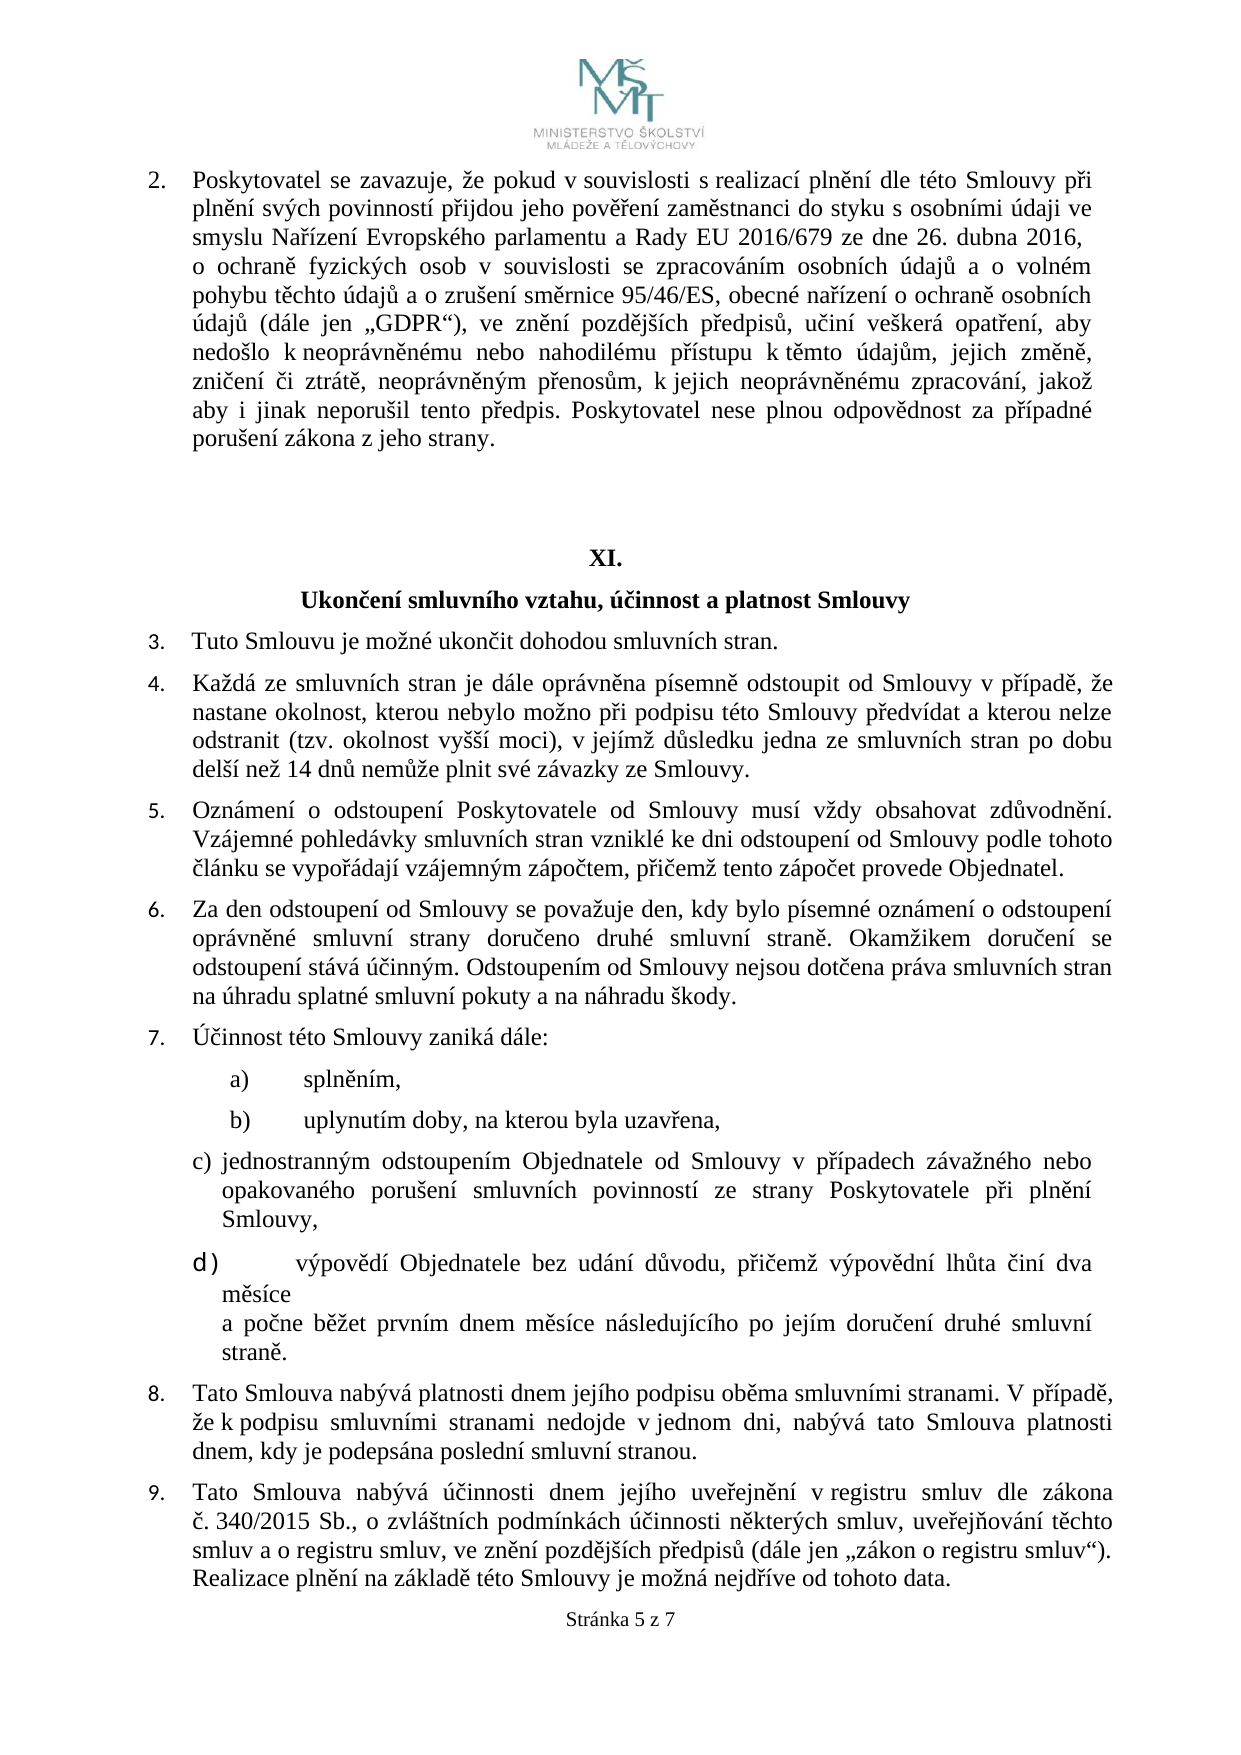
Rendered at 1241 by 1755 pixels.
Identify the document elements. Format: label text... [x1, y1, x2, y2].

list Tuto Smlouvu je možné ukončit dohodou smluvních stran. [148, 626, 1113, 655]
list Účinnost této Smlouvy zaniká dále: [148, 1022, 1113, 1051]
text Ukončení smluvního vztahu, účinnost a platnost Smlouvy [148, 585, 1063, 613]
list Za den odstoupení od Smlouvy se považuje den, kdy bylo písemné oznámení o odstoupení oprávněné smluvní strany doručeno druhé smluvní straně. Okamžikem doručení se odstoupení stává účinným. Odstoupením od Smlouvy nejsou dotčena práva smluvních stran na úhradu splatné smluvní pokuty a na náhradu škody. [148, 894, 1113, 1010]
text XI. [148, 543, 1063, 572]
list Tato Smlouva nabývá účinnosti dnem jejího uveřejnění v registru smluv dle zákona č. 340/2015 Sb., o zvláštních podmínkách účinnosti některých smluv, uveřejňování těchto smluv a o registru smluv, ve znění pozdějších předpisů (dále jen „zákon o registru smluv“). Realizace plnění na základě této Smlouvy je možná nejdříve od tohoto data. [148, 1477, 1113, 1592]
list splněním, [229, 1064, 1093, 1093]
list Tato Smlouva nabývá platnosti dnem jejího podpisu oběma smluvními stranami. V případě, že k podpisu smluvními stranami nedojde v jednom dni, nabývá tato Smlouva platnosti dnem, kdy je podepsána poslední smluvní stranou. [148, 1378, 1113, 1464]
list Oznámení o odstoupení Poskytovatele od Smlouvy musí vždy obsahovat zdůvodnění. Vzájemné pohledávky smluvních stran vzniklé ke dni odstoupení od Smlouvy podle tohoto článku se vypořádají vzájemným zápočtem, přičemž tento zápočet provede Objednatel. [148, 795, 1113, 882]
list výpovědí Objednatele bez udání důvodu, přičemž výpovědní lhůta činí dva měsíce a počne běžet prvním dnem měsíce následujícího po jejím doručení druhé smluvní straně. [192, 1245, 1093, 1365]
list uplynutím doby, na kterou byla uzavřena, [229, 1105, 1093, 1134]
list Každá ze smluvních stran je dále oprávněna písemně odstoupit od Smlouvy v případě, že nastane okolnost, kterou nebylo možno při podpisu této Smlouvy předvídat a kterou nelze odstranit (tzv. okolnost vyšší moci), v jejímž důsledku jedna ze smluvních stran po dobu delší než 14 dnů nemůže plnit své závazky ze Smlouvy. [148, 668, 1113, 783]
list Poskytovatel se zavazuje, že pokud v souvislosti s realizací plnění dle této Smlouvy při plnění svých povinností přijdou jeho pověření zaměstnanci do styku s osobními údaji ve smyslu Nařízení Evropského parlamentu a Rady EU 2016/679 ze dne 26. dubna 2016, o ochraně fyzických osob v souvislosti se zpracováním osobních údajů a o volném pohybu těchto údajů a o zrušení směrnice 95/46/ES, obecné nařízení o ochraně osobních údajů (dále jen „GDPR“), ve znění pozdějších předpisů, učiní veškerá opatření, aby nedošlo k neoprávněnému nebo nahodilému přístupu k těmto údajům, jejich změně, zničení či ztrátě, neoprávněným přenosům, k jejich neoprávněnému zpracování, jakož aby i jinak neporušil tento předpis. Poskytovatel nese plnou odpovědnost za případné porušení zákona z jeho strany. [148, 165, 1093, 452]
list jednostranným odstoupením Objednatele od Smlouvy v případech závažného nebo opakovaného porušení smluvních povinností ze strany Poskytovatele při plnění Smlouvy, [192, 1146, 1093, 1233]
